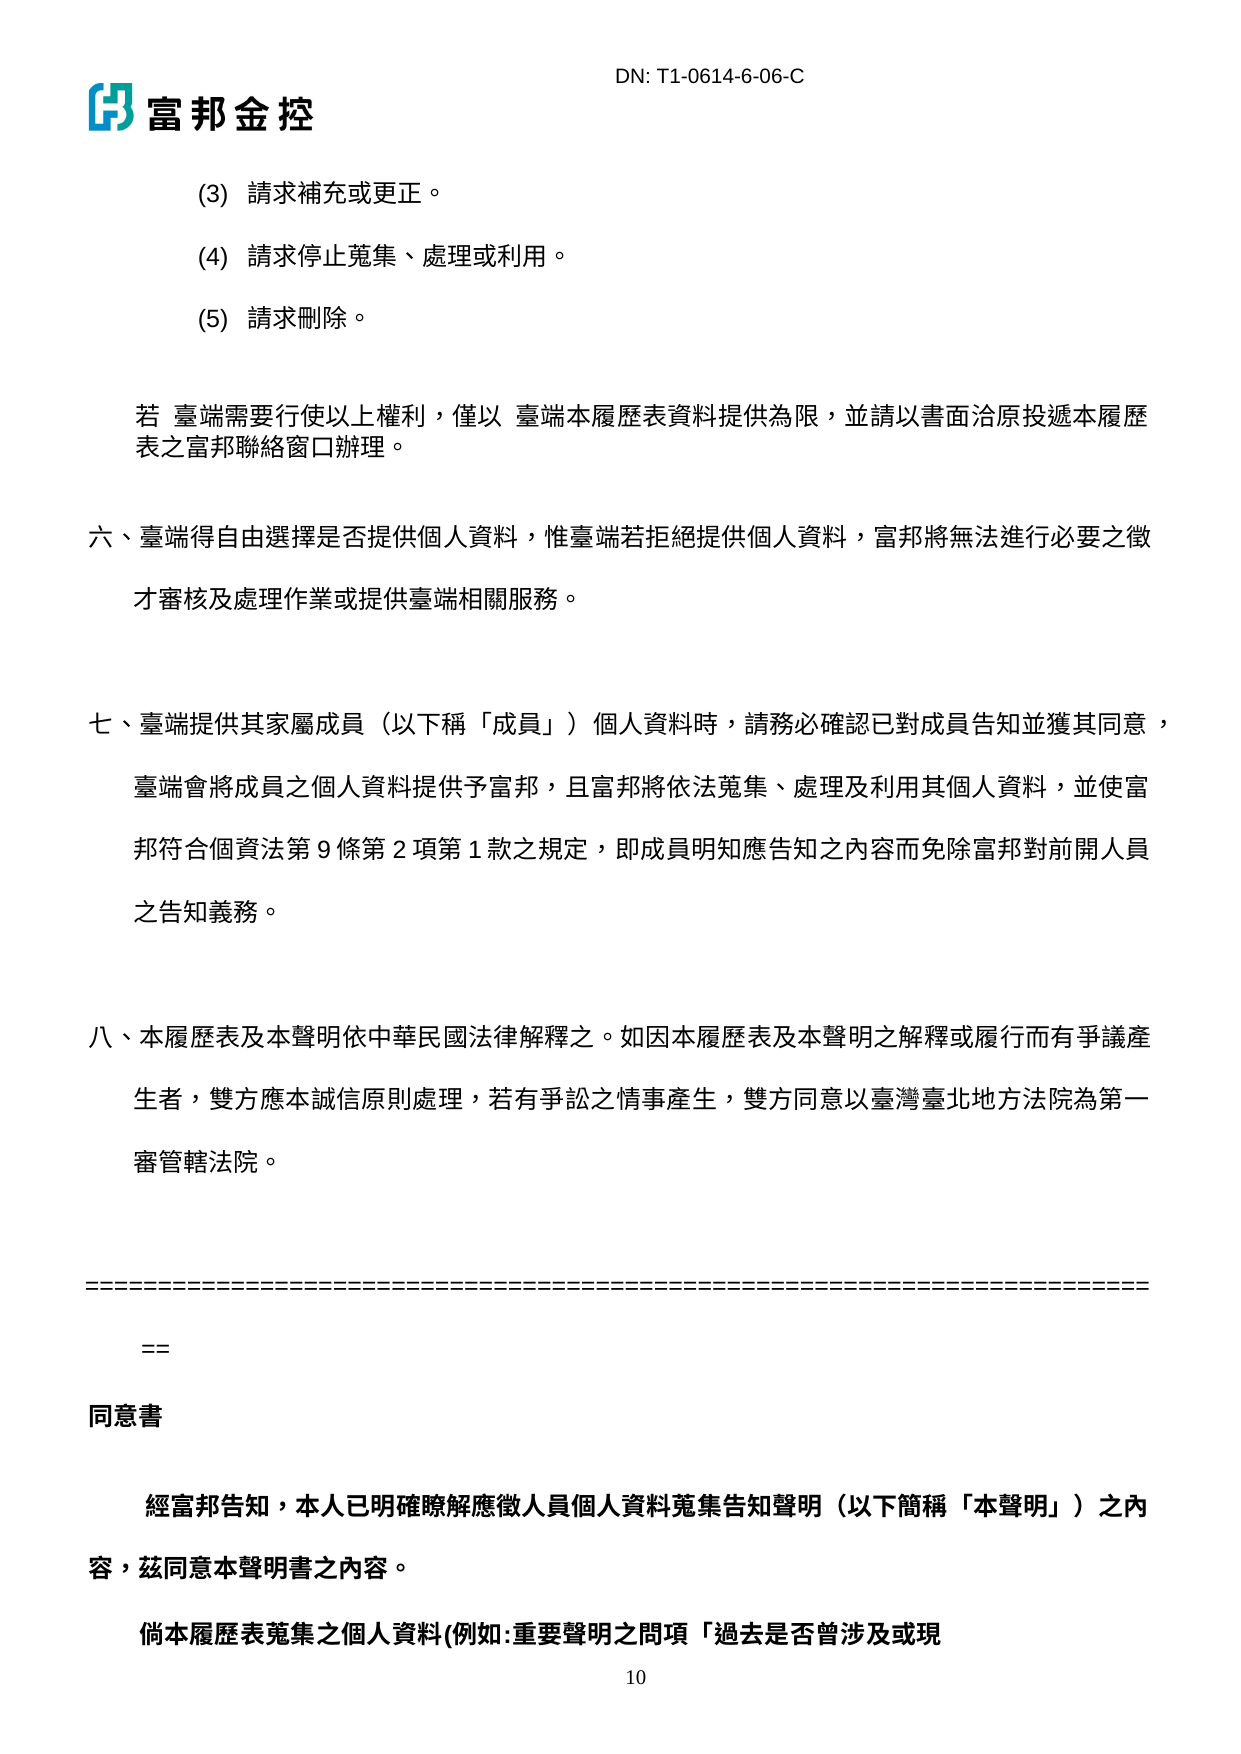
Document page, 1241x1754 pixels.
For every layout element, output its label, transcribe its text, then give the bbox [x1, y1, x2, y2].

text 若 臺端需要行使以上權利，僅以 臺端本履歷表資料提供為限，並請以書面洽原投遞本履歷表之富邦聯絡窗口辦理。 [136, 400, 1152, 463]
text =========================================================================== [84, 1244, 1152, 1369]
list 請求停止蒐集、處理或利用。 [198, 213, 1152, 275]
text 經富邦告知，本人已明確瞭解應徵人員個人資料蒐集告知聲明（以下簡稱「本聲明」）之內容，茲同意本聲明書之內容。 [89, 1463, 1152, 1588]
text 倘本履歷表蒐集之個人資料(例如:重要聲明之問項「過去是否曾涉及或現 [89, 1619, 1152, 1650]
text 六、臺端得自由選擇是否提供個人資料，惟臺端若拒絕提供個人資料，富邦將無法進行必要之徵才審核及處理作業或提供臺端相關服務。 [89, 494, 1152, 619]
text 八、本履歷表及本聲明依中華民國法律解釋之。如因本履歷表及本聲明之解釋或履行而有爭議產生者，雙方應本誠信原則處理，若有爭訟之情事產生，雙方同意以臺灣臺北地方法院為第一審管轄法院。 [89, 994, 1152, 1181]
text 同意書 [89, 1400, 1152, 1431]
list 請求補充或更正。 [198, 150, 1152, 213]
text 七、臺端提供其家屬成員（以下稱「成員」）個人資料時，請務必確認已對成員告知並獲其同意，臺端會將成員之個人資料提供予富邦，且富邦將依法蒐集、處理及利用其個人資料，並使富邦符合個資法第9條第2項第1款之規定，即成員明知應告知之內容而免除富邦對前開人員之告知義務。 [89, 681, 1152, 931]
list 請求刪除。 [198, 275, 1152, 338]
